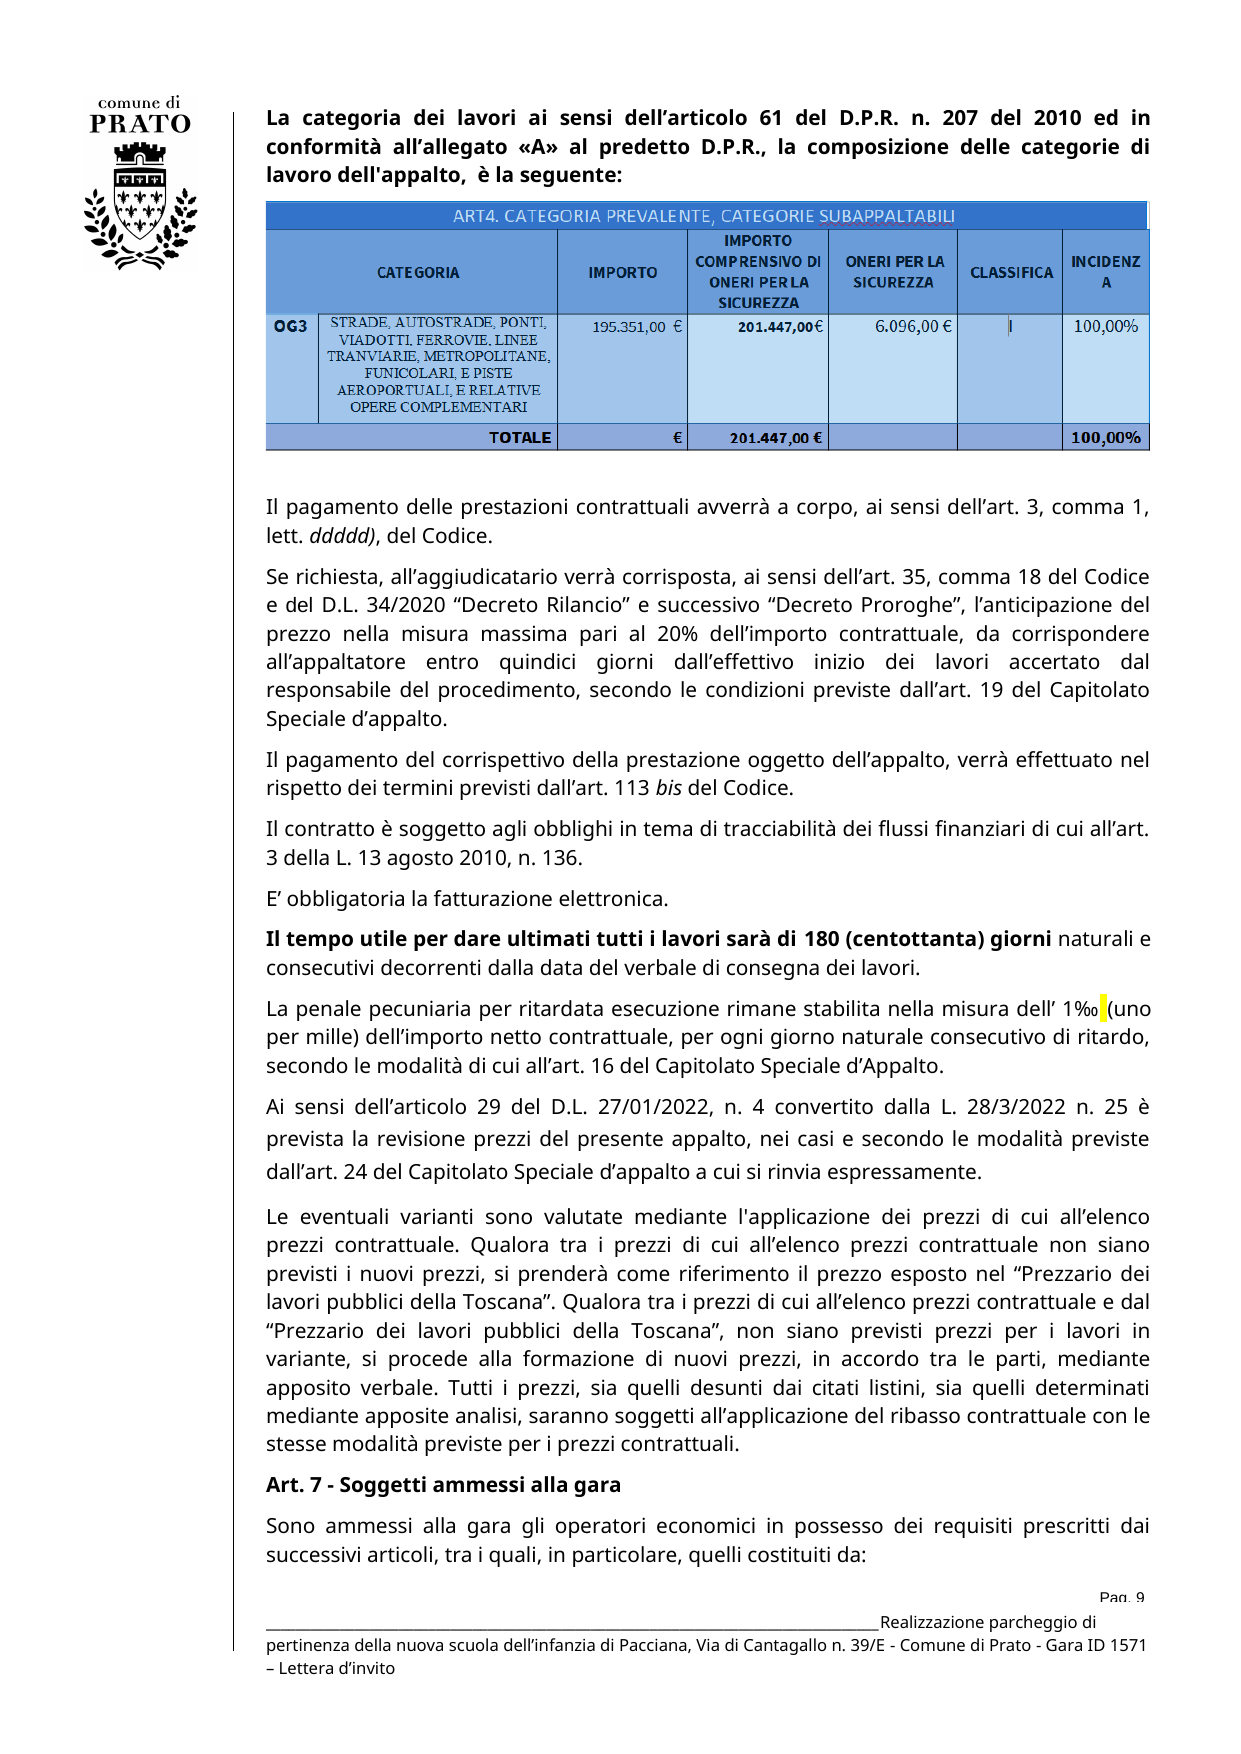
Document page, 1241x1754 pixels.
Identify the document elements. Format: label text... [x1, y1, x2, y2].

picture [83, 94, 199, 271]
text Il tempo utile per dare ultimati tutti i lavori sarà di 180 (centottanta) giorni naturali e consecutivi decorrenti dalla data del verbale di consegna dei lavori. [266, 924, 1152, 981]
text Il contratto è soggetto agli obblighi in tema di tracciabilità dei flussi finanziari di cui all’art. 3 della L. 13 agosto 2010, n. 136. [266, 814, 1152, 871]
text Se richiesta, all’aggiudicatario verrà corrisposta, ai sensi dell’art. 35, comma 18 del Codice e del D.L. 34/2020 “Decreto Rilancio” e successivo “Decreto Proroghe”, l’anticipazione del prezzo nella misura massima pari al 20% dell’importo contrattuale, da corrispondere all’appaltatore entro quindici giorni dall’effettivo inizio dei lavori accertato dal responsabile del procedimento, secondo le condizioni previste dall’art. 19 del Capitolato Speciale d’appalto. [266, 562, 1152, 732]
text E’ obbligatoria la fatturazione elettronica. [266, 884, 1152, 912]
text Il pagamento delle prestazioni contrattuali avverrà a corpo, ai sensi dell’art. 3, comma 1, lett. ddddd), del Codice. [266, 492, 1152, 549]
text La penale pecuniaria per ritardata esecuzione rimane stabilita nella misura dell’ 1‰ (uno per mille) dell’importo netto contrattuale, per ogni giorno naturale consecutivo di ritardo, secondo le modalità di cui all’art. 16 del Capitolato Speciale d’Appalto. [266, 994, 1152, 1079]
text Il pagamento del corrispettivo della prestazione oggetto dell’appalto, verrà effettuato nel rispetto dei termini previsti dall’art. 113 bis del Codice. [266, 745, 1152, 802]
text Le eventuali varianti sono valutate mediante l'applicazione dei prezzi di cui all’elenco prezzi contrattuale. Qualora tra i prezzi di cui all’elenco prezzi contrattuale non siano previsti i nuovi prezzi, si prenderà come riferimento il prezzo esposto nel “Prezzario dei lavori pubblici della Toscana”. Qualora tra i prezzi di cui all’elenco prezzi contrattuale e dal “Prezzario dei lavori pubblici della Toscana”, non siano previsti prezzi per i lavori in variante, si procede alla formazione di nuovi prezzi, in accordo tra le parti, mediante apposito verbale. Tutti i prezzi, sia quelli desunti dai citati listini, sia quelli determinati mediante apposite analisi, saranno soggetti all’applicazione del ribasso contrattuale con le stesse modalità previste per i prezzi contrattuali. [266, 1202, 1152, 1458]
text La categoria dei lavori ai sensi dell’articolo 61 del D.P.R. n. 207 del 2010 ed in conformità all’allegato «A» al predetto D.P.R., la composizione delle categorie di lavoro dell'appalto, è la seguente: [266, 103, 1152, 189]
text Ai sensi dell’articolo 29 del D.L. 27/01/2022, n. 4 convertito dalla L. 28/3/2022 n. 25 è prevista la revisione prezzi del presente appalto, nei casi e secondo le modalità previste dall’art. 24 del Capitolato Speciale d’appalto a cui si rinvia espressamente. [266, 1092, 1152, 1185]
picture [265, 201, 1152, 452]
subtitle Art. 7 - Soggetti ammessi alla gara [266, 1471, 1152, 1499]
text Sono ammessi alla gara gli operatori economici in possesso dei requisiti prescritti dai successivi articoli, tra i quali, in particolare, quelli costituiti da: [266, 1511, 1152, 1568]
